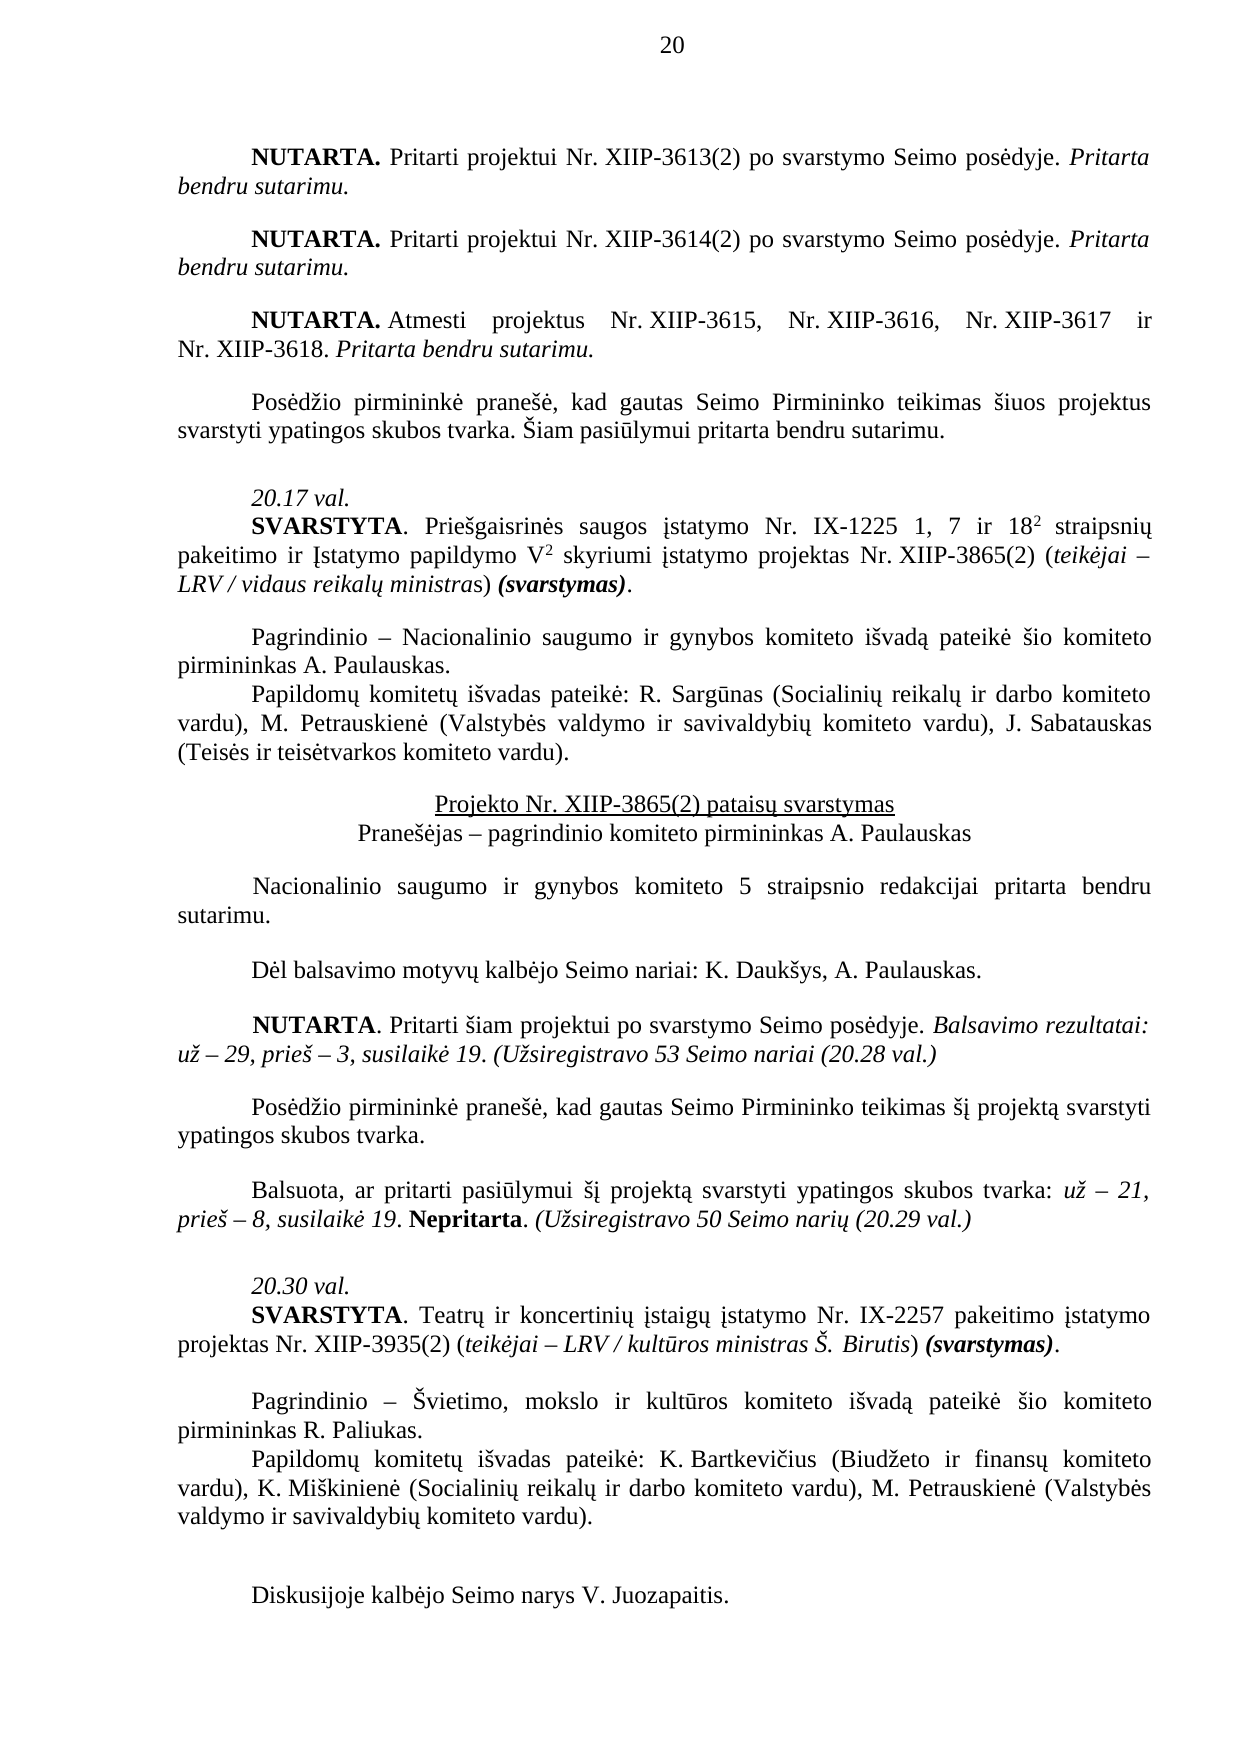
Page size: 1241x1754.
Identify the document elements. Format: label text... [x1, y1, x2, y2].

text NUTARTA. Pritarti projektui Nr. XIIP-3613(2) po svarstymo Seimo posėdyje. Pritarta bendru sutarimu. [177, 142, 1152, 200]
text Pranešėjas – pagrindinio komiteto pirmininkas A. Paulauskas [177, 818, 1152, 847]
text 20.17 val. [177, 483, 1152, 511]
text 20.30 val. [177, 1271, 1152, 1300]
text Dėl balsavimo motyvų kalbėjo Seimo nariai: K. Daukšys, A. Paulauskas. [177, 955, 1152, 984]
text Nacionalinio saugumo ir gynybos komiteto 5 straipsnio redakcijai pritarta bendru sutarimu. [177, 871, 1152, 929]
text NUTARTA. Atmesti projektus Nr. XIIP-3615, Nr. XIIP-3616, Nr. XIIP-3617 ir Nr. XIIP-3618. Pritarta bendru sutarimu. [177, 305, 1152, 363]
text Pagrindinio – Nacionalinio saugumo ir gynybos komiteto išvadą pateikė šio komiteto pirmininkas A. Paulauskas. [177, 622, 1152, 679]
text Diskusijoje kalbėjo Seimo narys V. Juozapaitis. [177, 1580, 1152, 1609]
text Balsuota, ar pritarti pasiūlymui šį projektą svarstyti ypatingos skubos tvarka: už – 21, prieš – 8, susilaikė 19. Nepritarta. (Užsiregistravo 50 Seimo narių (20.29 val.) [177, 1176, 1152, 1233]
text SVARSTYTA. Teatrų ir koncertinių įstaigų įstatymo Nr. IX-2257 pakeitimo įstatymo projektas Nr. XIIP-3935(2) (teikėjai – LRV / kultūros ministras Š. Birutis) (svarstymas). [177, 1300, 1152, 1358]
subtitle Projekto Nr. XIIP-3865(2) pataisų svarstymas [177, 789, 1152, 818]
text Posėdžio pirmininkė pranešė, kad gautas Seimo Pirmininko teikimas šį projektą svarstyti ypatingos skubos tvarka. [177, 1092, 1152, 1149]
text Posėdžio pirmininkė pranešė, kad gautas Seimo Pirmininko teikimas šiuos projektus svarstyti ypatingos skubos tvarka. Šiam pasiūlymui pritarta bendru sutarimu. [177, 387, 1152, 444]
text NUTARTA. Pritarti šiam projektui po svarstymo Seimo posėdyje. Balsavimo rezultatai: už – 29, prieš – 3, susilaikė 19. (Užsiregistravo 53 Seimo nariai (20.28 val.) [177, 1010, 1152, 1068]
text Papildomų komitetų išvadas pateikė: R. Sargūnas (Socialinių reikalų ir darbo komiteto vardu), M. Petrauskienė (Valstybės valdymo ir savivaldybių komiteto vardu), J. Sabatauskas (Teisės ir teisėtvarkos komiteto vardu). [177, 679, 1152, 766]
text SVARSTYTA. Priešgaisrinės saugos įstatymo Nr. IX-1225 1, 7 ir 182 straipsnių pakeitimo ir Įstatymo papildymo V2 skyriumi įstatymo projektas Nr. XIIP-3865(2) (teikėjai – LRV / vidaus reikalų ministras) (svarstymas). [177, 511, 1152, 598]
text Pagrindinio – Švietimo, mokslo ir kultūros komiteto išvadą pateikė šio komiteto pirmininkas R. Paliukas. [177, 1386, 1152, 1444]
text NUTARTA. Pritarti projektui Nr. XIIP-3614(2) po svarstymo Seimo posėdyje. Pritarta bendru sutarimu. [177, 224, 1152, 281]
text Papildomų komitetų išvadas pateikė: K. Bartkevičius (Biudžeto ir finansų komiteto vardu), K. Miškinienė (Socialinių reikalų ir darbo komiteto vardu), M. Petrauskienė (Valstybės valdymo ir savivaldybių komiteto vardu). [177, 1444, 1152, 1530]
